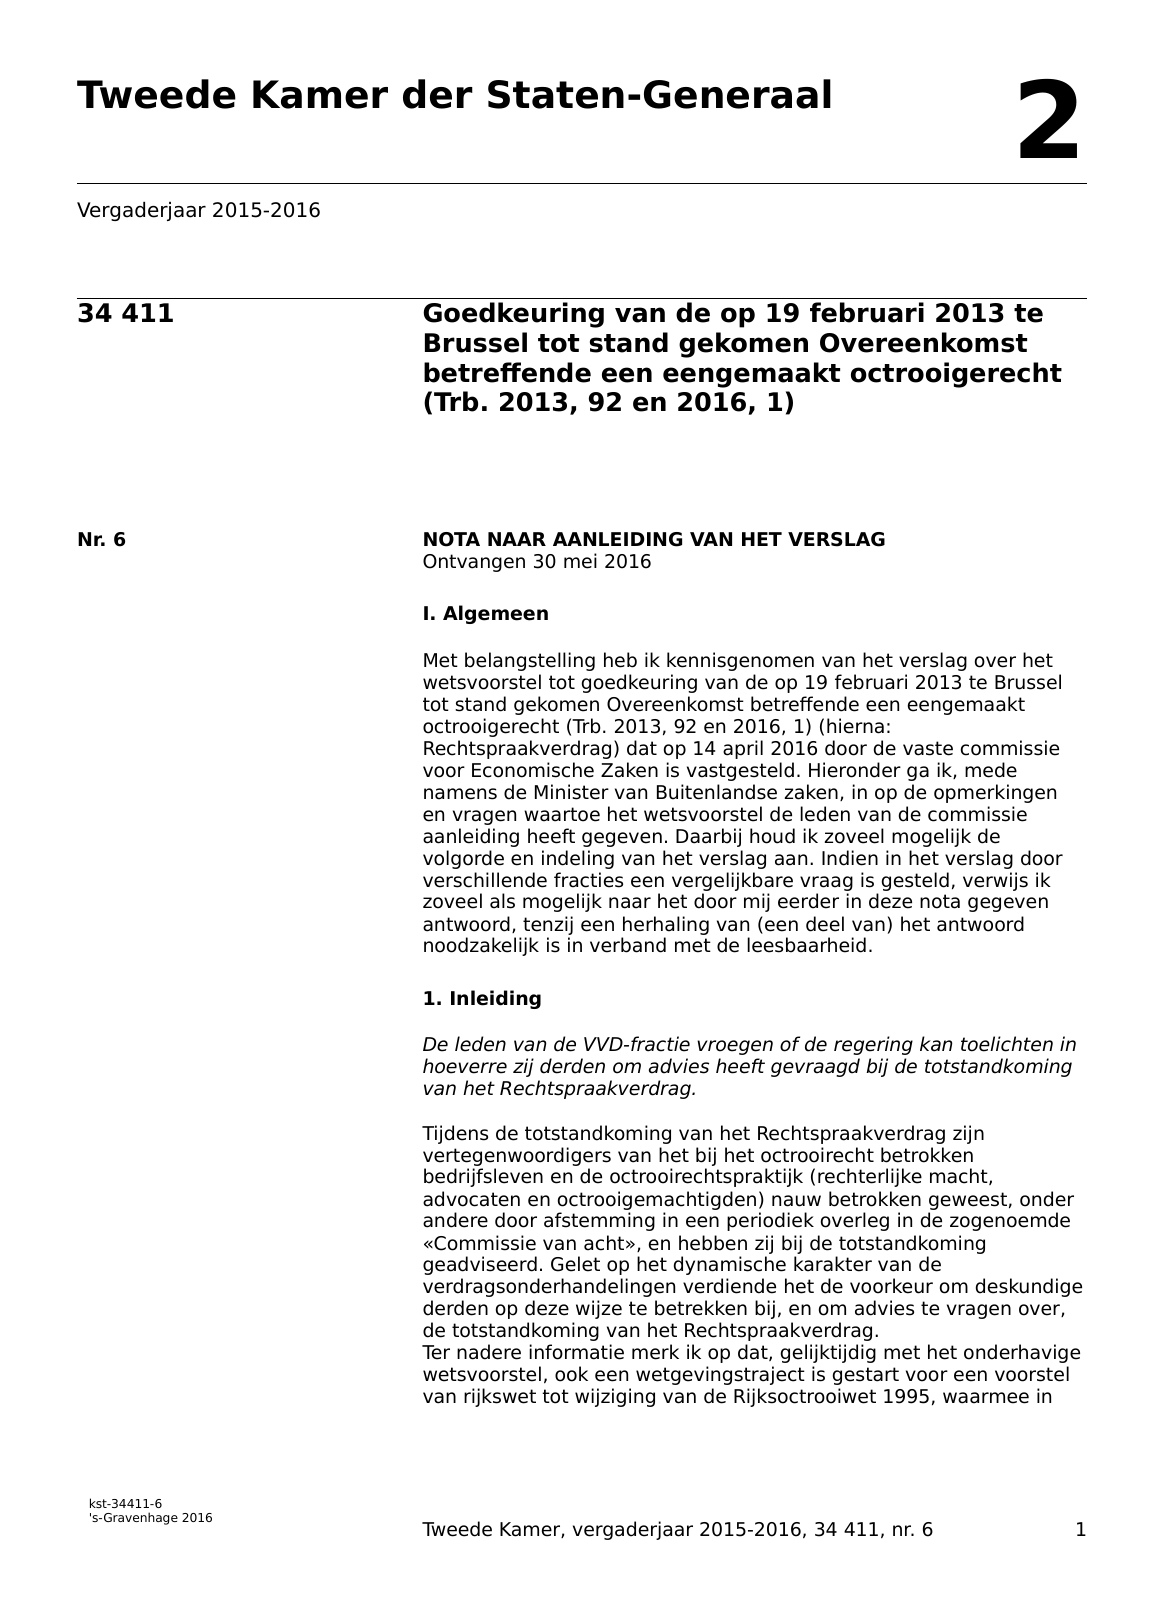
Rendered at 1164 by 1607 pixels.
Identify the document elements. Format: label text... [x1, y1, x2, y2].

subtitle 34 411 Goedkeuring van de op 19 februari 2013 te Brussel tot stand gekomen Overeenkomst betreffende een eengemaakt octrooigerecht (Trb. 2013, 92 en 2016, 1) [77, 299, 1087, 418]
subtitle 1. Inleiding [422, 987, 1087, 1009]
table_cell Vergaderjaar 2015-2016 [77, 184, 1087, 298]
text Ter nadere informatie merk ik op dat, gelijktijdig met het onderhavige wetsvoorstel, ook een wetgevingstraject is gestart voor een voorstel van rijkswet tot wijziging van de Rijksoctrooiwet 1995, waarmee in [422, 1342, 1087, 1408]
text Tijdens de totstandkoming van het Rechtspraakverdrag zijn vertegenwoordigers van het bij het octrooirecht betrokken bedrijfsleven en de octrooirechtspraktijk (rechterlijke macht, advocaten en octrooigemachtigden) nauw betrokken geweest, onder andere door afstemming in een periodiek overleg in de zogenoemde «Commissie van acht», en hebben zij bij de totstandkoming geadviseerd. Gelet op het dynamische karakter van de verdragsonderhandelingen verdiende het de voorkeur om deskundige derden op deze wijze te betrekken bij, en om advies te vragen over, de totstandkoming van het Rechtspraakverdrag. [422, 1122, 1087, 1342]
text Ontvangen 30 mei 2016 [422, 551, 1087, 573]
table_header Tweede Kamer der Staten-Generaal [77, 59, 886, 183]
text kst-34411-6 [88, 1497, 323, 1511]
subtitle Nr. 6 NOTA NAAR AANLEIDING VAN HET VERSLAG [77, 529, 1087, 551]
text De leden van de VVD-fractie vroegen of de regering kan toelichten in hoeverre zij derden om advies heeft gevraagd bij de totstandkoming van het Rechtspraakverdrag. [422, 1034, 1087, 1100]
text 's-Gravenhage 2016 [88, 1511, 323, 1525]
table_header 2 [886, 59, 1087, 183]
text Met belangstelling heb ik kennisgenomen van het verslag over het wetsvoorstel tot goedkeuring van de op 19 februari 2013 te Brussel tot stand gekomen Overeenkomst betreffende een eengemaakt octrooigerecht (Trb. 2013, 92 en 2016, 1) (hierna: Rechtspraakverdrag) dat op 14 april 2016 door de vaste commissie voor Economische Zaken is vastgesteld. Hieronder ga ik, mede namens de Minister van Buitenlandse zaken, in op de opmerkingen en vragen waartoe het wetsvoorstel de leden van de commissie aanleiding heeft gegeven. Daarbij houd ik zoveel mogelijk de volgorde en indeling van het verslag aan. Indien in het verslag door verschillende fracties een vergelijkbare vraag is gesteld, verwijs ik zoveel als mogelijk naar het door mij eerder in deze nota gegeven antwoord, tenzij een herhaling van (een deel van) het antwoord noodzakelijk is in verband met de leesbaarheid. [422, 650, 1087, 957]
subtitle I. Algemeen [422, 603, 1087, 625]
